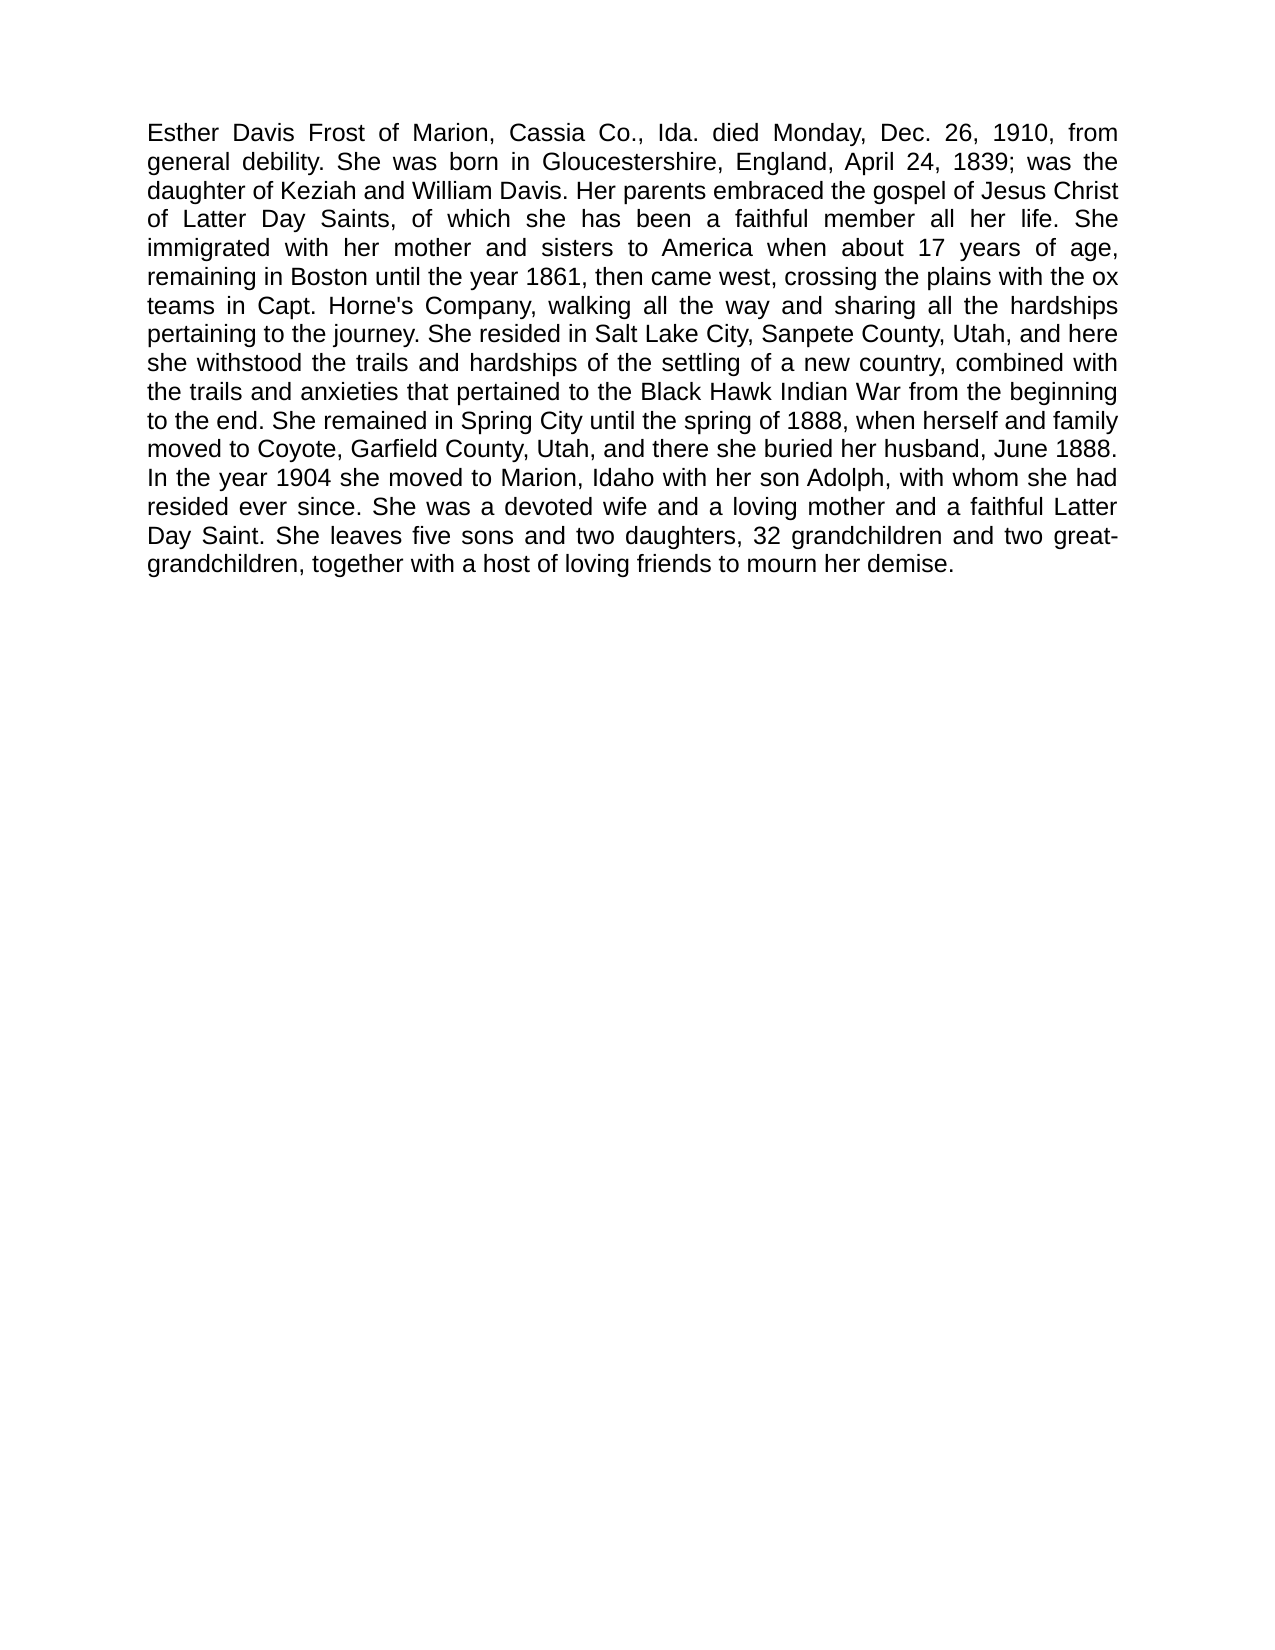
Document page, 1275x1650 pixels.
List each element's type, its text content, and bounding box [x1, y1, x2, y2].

text Esther Davis Frost of Marion, Cassia Co., Ida. died Monday, Dec. 26, 1910, from general debility. She was born in Gloucestershire, England, April 24, 1839; was the daughter of Keziah and William Davis. Her parents embraced the gospel of Jesus Christ of Latter Day Saints, of which she has been a faithful member all her life. She immigrated with her mother and sisters to America when about 17 years of age, remaining in Boston until the year 1861, then came west, crossing the plains with the ox teams in Capt. Horne's Company, walking all the way and sharing all the hardships pertaining to the journey. She resided in Salt Lake City, Sanpete County, Utah, and here she withstood the trails and hardships of the settling of a new country, combined with the trails and anxieties that pertained to the Black Hawk Indian War from the beginning to the end. She remained in Spring City until the spring of 1888, when herself and family moved to Coyote, Garfield County, Utah, and there she buried her husband, June 1888. In the year 1904 she moved to Marion, Idaho with her son Adolph, with whom she had resided ever since. She was a devoted wife and a loving mother and a faithful Latter Day Saint. She leaves five sons and two daughters, 32 grandchildren and two great-grandchildren, together with a host of loving friends to mourn her demise. [147, 118, 1120, 578]
